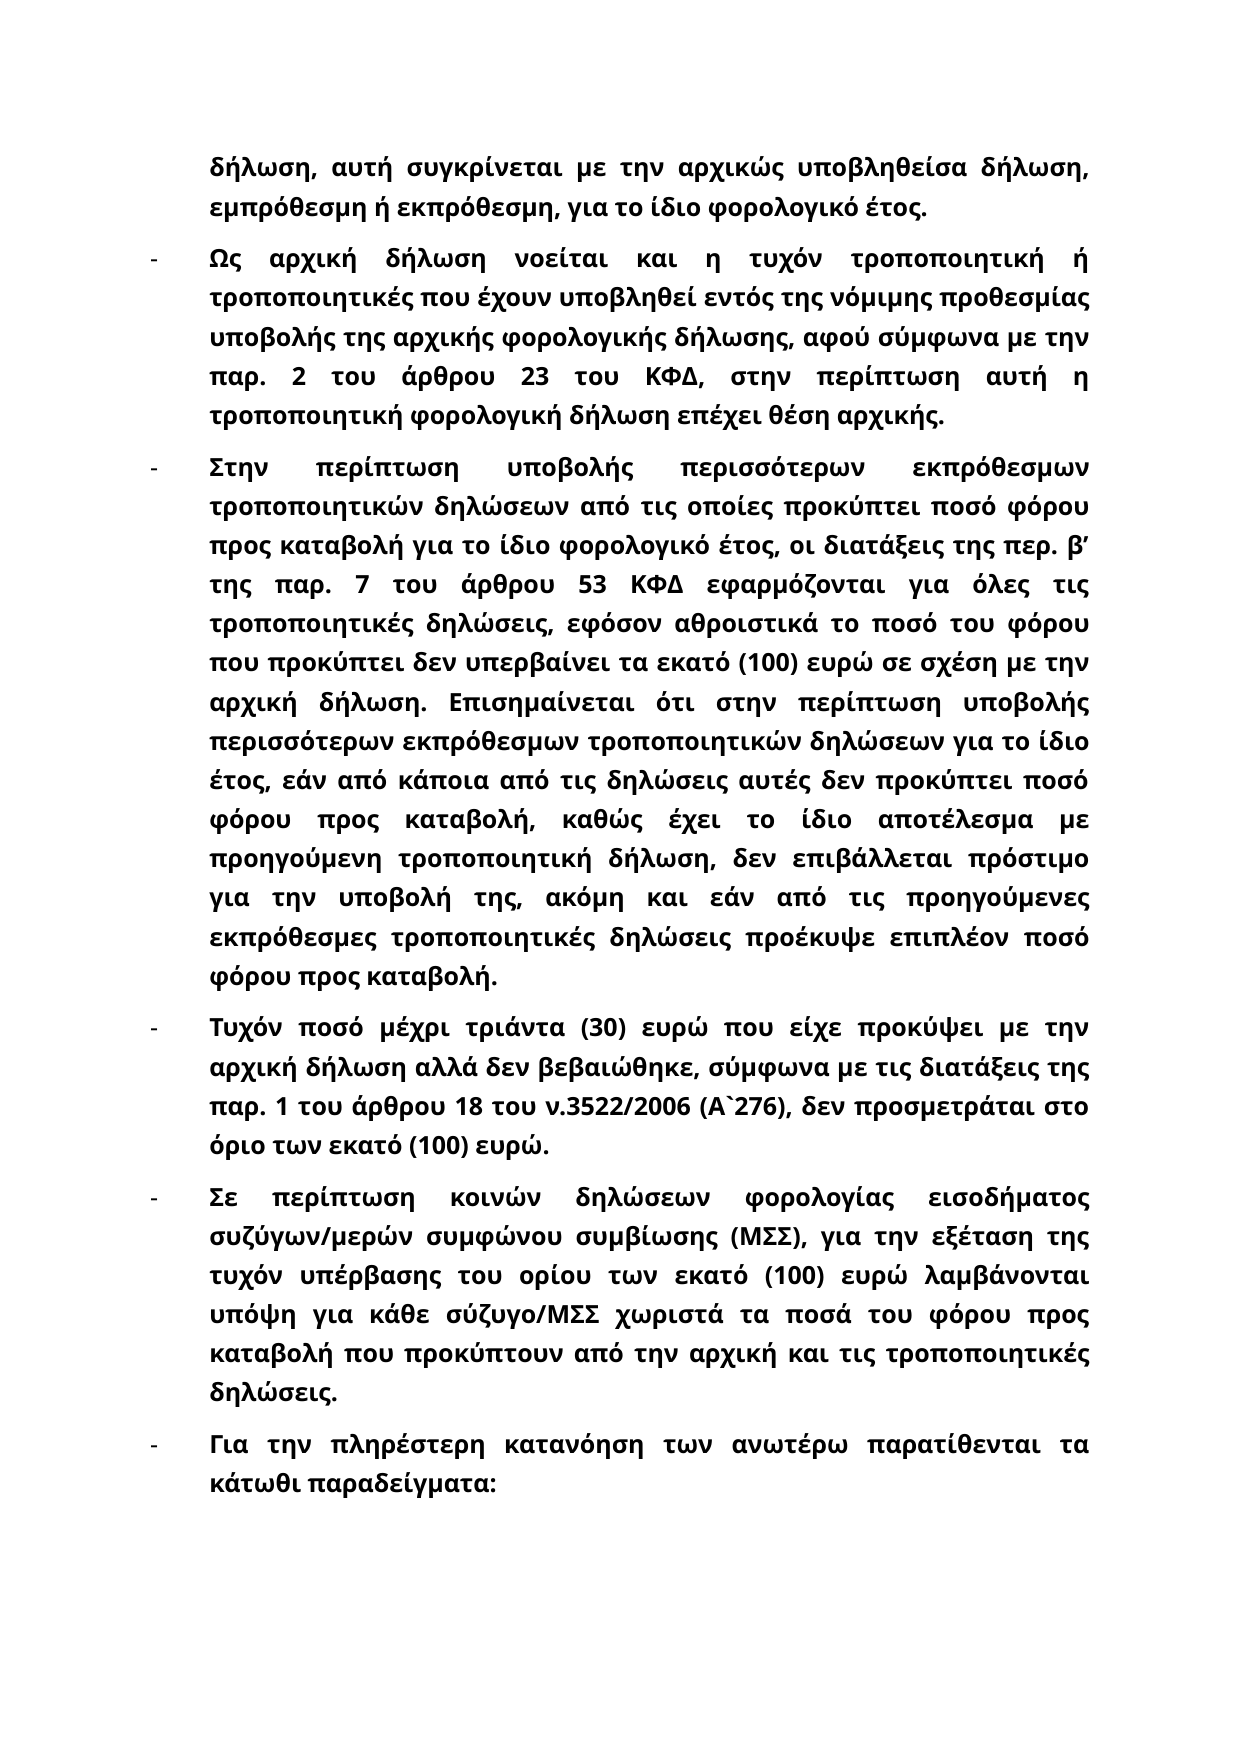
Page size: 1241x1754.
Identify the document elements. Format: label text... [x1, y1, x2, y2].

list - Ως αρχική δήλωση νοείται και η τυχόν τροποποιητική ή τροποποιητικές που έχουν υποβληθεί εντός της νόμιμης προθεσμίας υποβολής της αρχικής φορολογικής δήλωσης, αφού σύμφωνα με την παρ. 2 του άρθρου 23 του ΚΦΔ, στην περίπτωση αυτή η τροποποιητική φορολογική δήλωση επέχει θέση αρχικής. [150, 241, 1090, 432]
list - Σε περίπτωση κοινών δηλώσεων φορολογίας εισοδήματος συζύγων/μερών συμφώνου συμβίωσης (ΜΣΣ), για την εξέταση της τυχόν υπέρβασης του ορίου των εκατό (100) ευρώ λαμβάνονται υπόψη για κάθε σύζυγο/ΜΣΣ χωριστά τα ποσά του φόρου προς καταβολή που προκύπτουν από την αρχική και τις τροποποιητικές δηλώσεις. [150, 1179, 1090, 1409]
list - Στην περίπτωση υποβολής περισσότερων εκπρόθεσμων τροποποιητικών δηλώσεων από τις οποίες προκύπτει ποσό φόρου προς καταβολή για το ίδιο φορολογικό έτος, οι διατάξεις της περ. β’ της παρ. 7 του άρθρου 53 ΚΦΔ εφαρμόζονται για όλες τις τροποποιητικές δηλώσεις, εφόσον αθροιστικά το ποσό του φόρου που προκύπτει δεν υπερβαίνει τα εκατό (100) ευρώ σε σχέση με την αρχική δήλωση. Επισημαίνεται ότι στην περίπτωση υποβολής περισσότερων εκπρόθεσμων τροποποιητικών δηλώσεων για το ίδιο έτος, εάν από κάποια από τις δηλώσεις αυτές δεν προκύπτει ποσό φόρου προς καταβολή, καθώς έχει το ίδιο αποτέλεσμα με προηγούμενη τροποποιητική δήλωση, δεν επιβάλλεται πρόστιμο για την υποβολή της, ακόμη και εάν από τις προηγούμενες εκπρόθεσμες τροποποιητικές δηλώσεις προέκυψε επιπλέον ποσό φόρου προς καταβολή. [150, 449, 1090, 992]
list - Τυχόν ποσό μέχρι τριάντα (30) ευρώ που είχε προκύψει με την αρχική δήλωση αλλά δεν βεβαιώθηκε, σύμφωνα με τις διατάξεις της παρ. 1 του άρθρου 18 του ν.3522/2006 (Α`276), δεν προσμετράται στο όριο των εκατό (100) ευρώ. [150, 1010, 1090, 1162]
list δήλωση, αυτή συγκρίνεται με την αρχικώς υποβληθείσα δήλωση, εμπρόθεσμη ή εκπρόθεσμη, για το ίδιο φορολογικό έτος. [150, 150, 1090, 223]
list - Για την πληρέστερη κατανόηση των ανωτέρω παρατίθενται τα κάτωθι παραδείγματα: [150, 1427, 1090, 1500]
